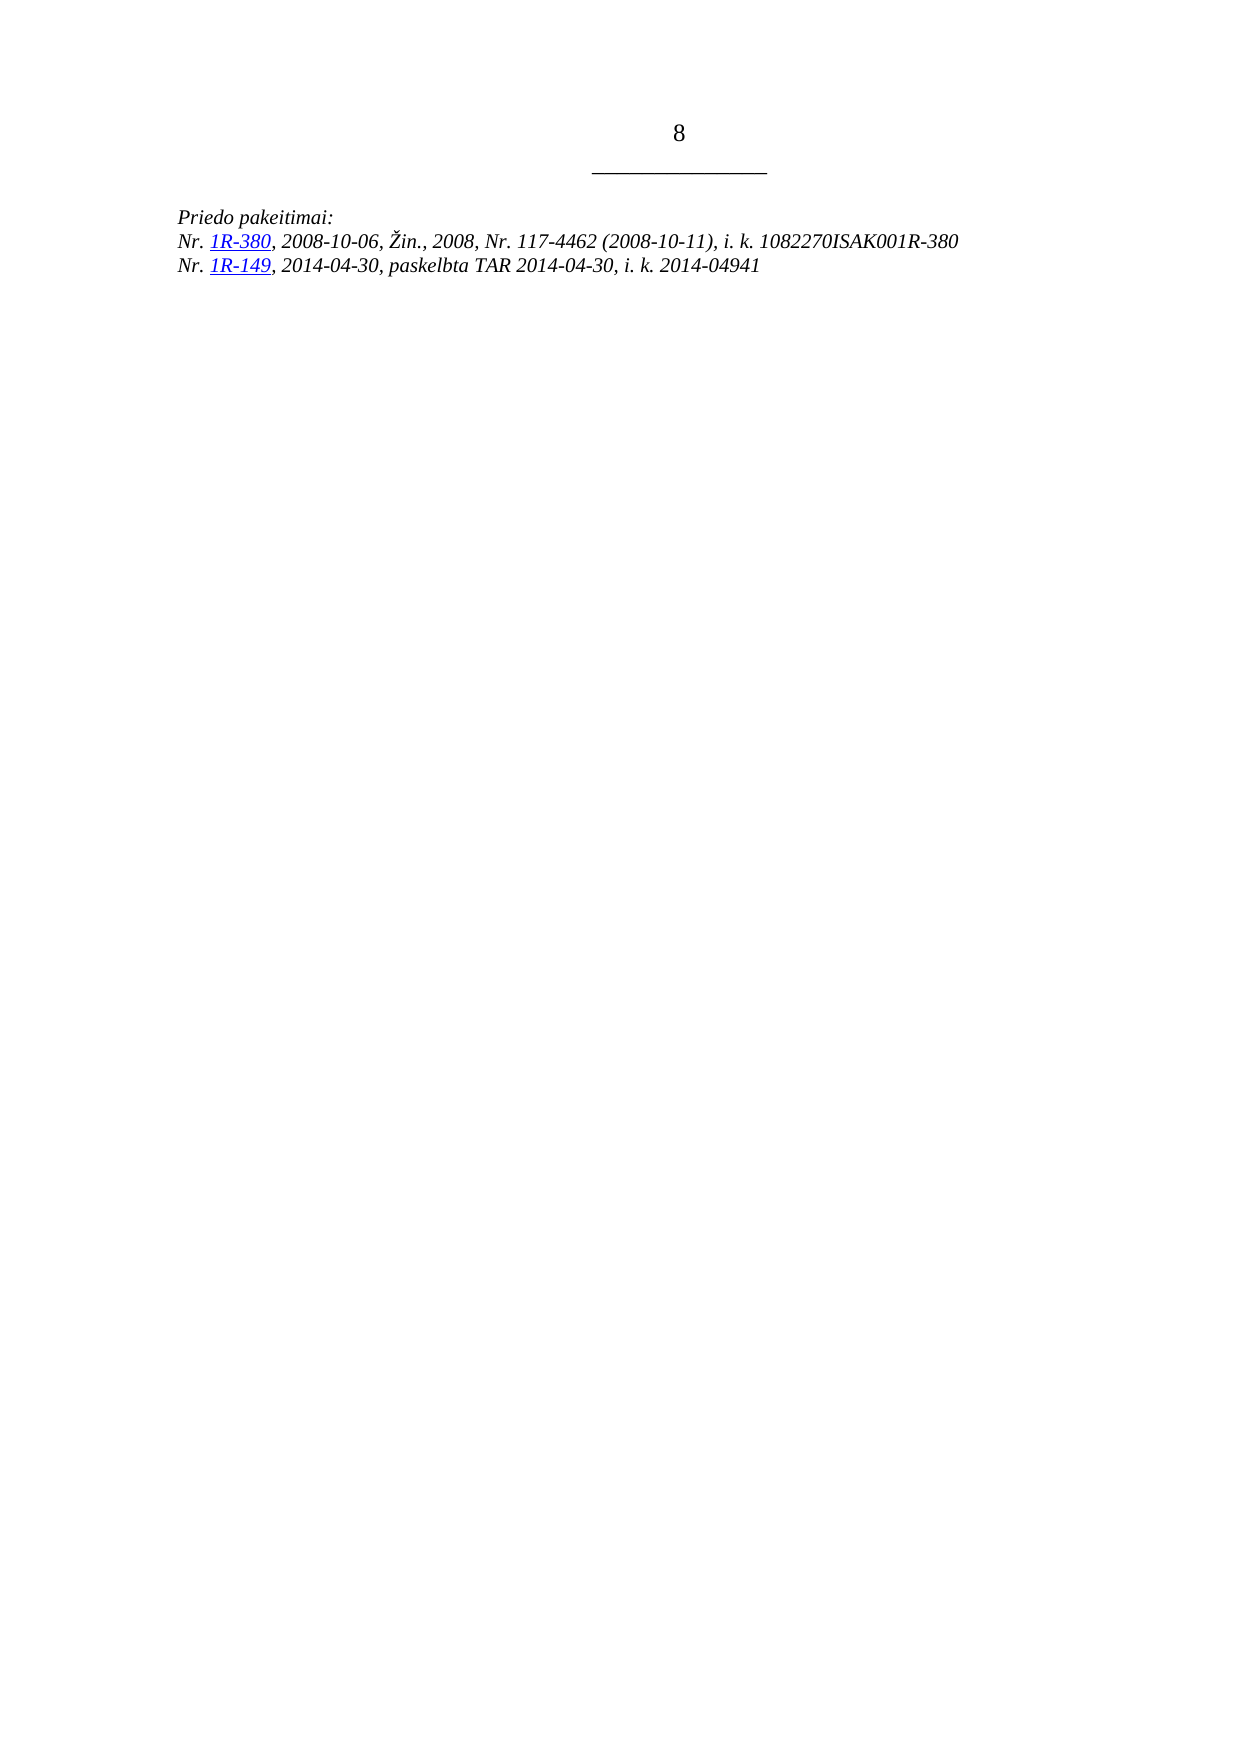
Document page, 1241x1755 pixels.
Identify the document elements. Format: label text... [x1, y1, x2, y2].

text Nr. 1R-149, 2014-04-30, paskelbta TAR 2014-04-30, i. k. 2014-04941 [177, 253, 1181, 277]
text Priedo pakeitimai: [177, 205, 1181, 229]
text Nr. 1R-380, 2008-10-06, Žin., 2008, Nr. 117-4462 (2008-10-11), i. k. 1082270ISAK001R-380 [177, 229, 1181, 253]
text ______________ [177, 148, 1181, 176]
